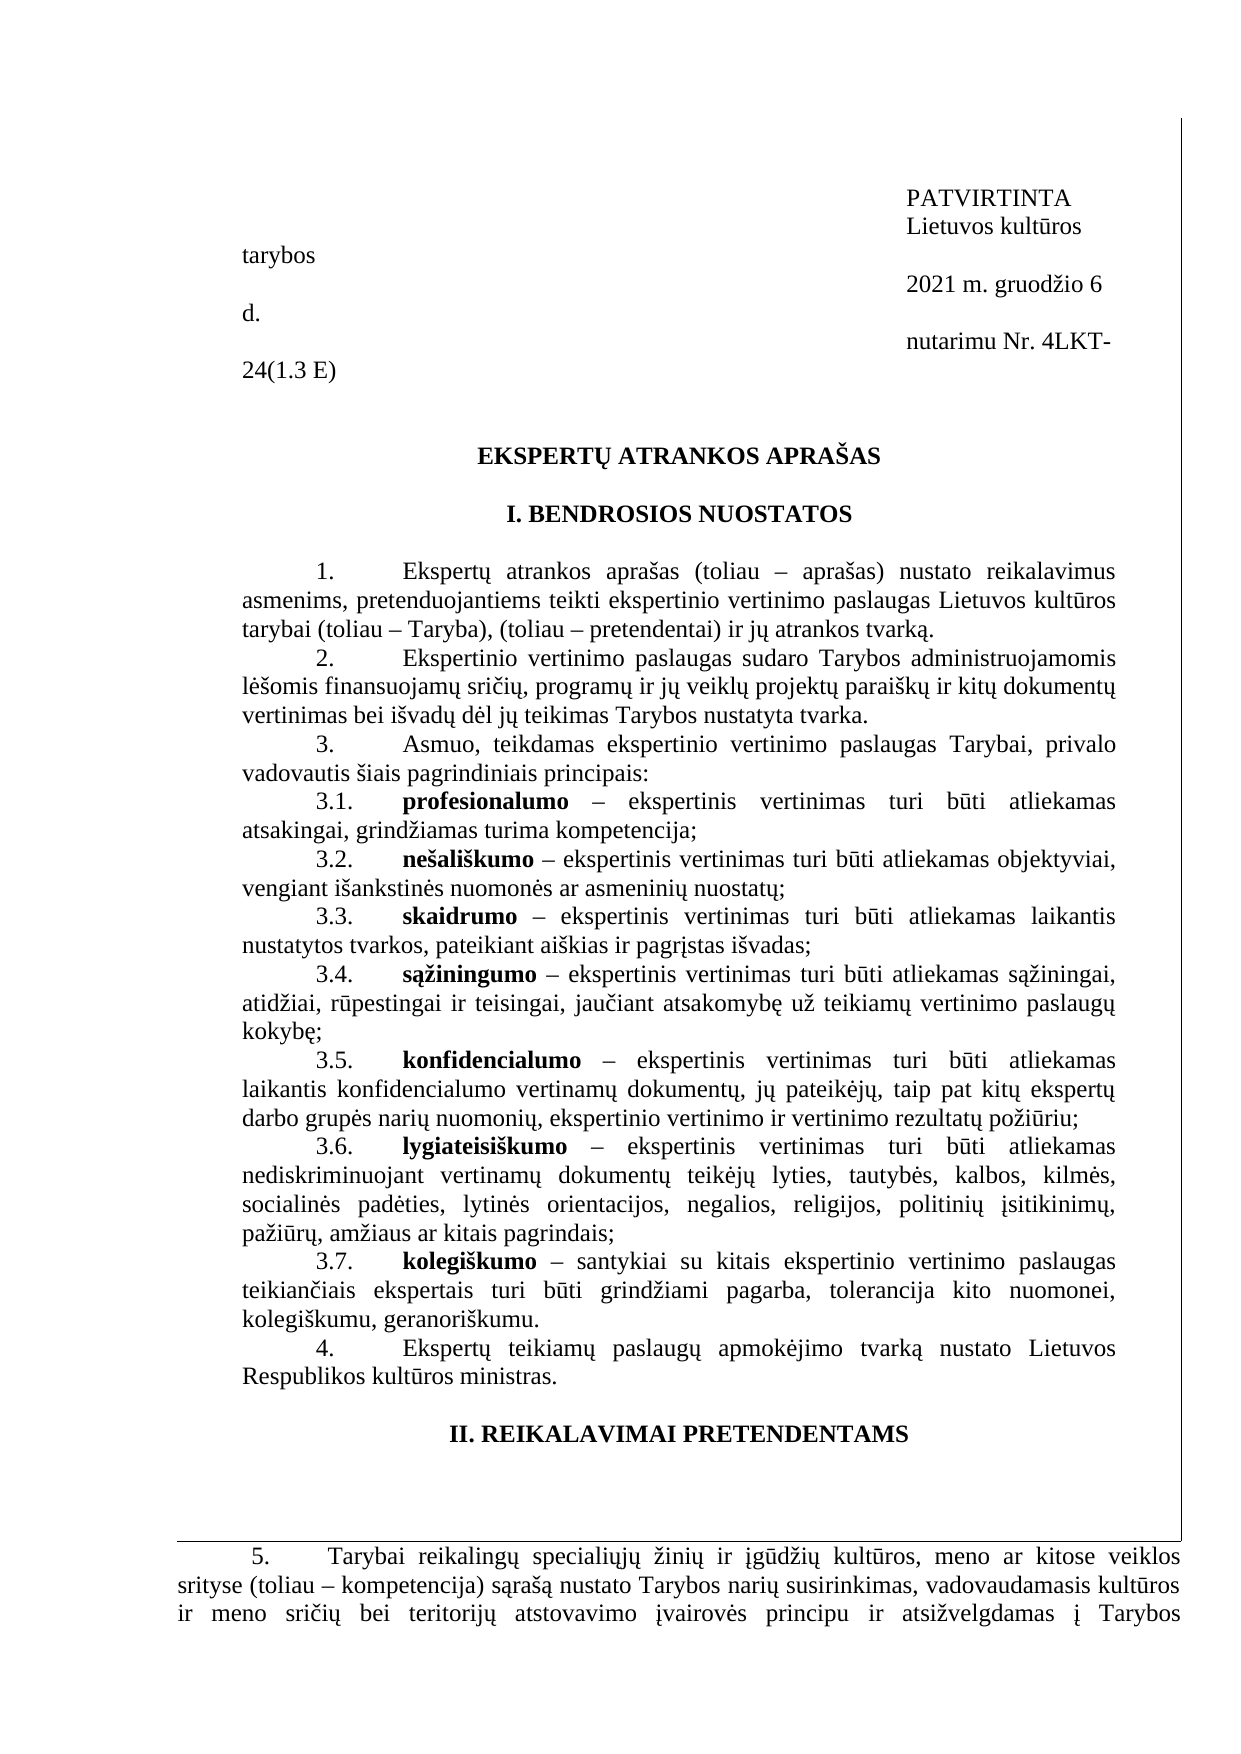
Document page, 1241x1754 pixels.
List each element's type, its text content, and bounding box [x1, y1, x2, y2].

text 3.6. lygiateisiškumo – ekspertinis vertinimas turi būti atliekamas nediskriminuojant vertinamų dokumentų teikėjų lyties, tautybės, kalbos, kilmės, socialinės padėties, lytinės orientacijos, negalios, religijos, politinių įsitikinimų, pažiūrų, amžiaus ar kitais pagrindais; [177, 1131, 1181, 1246]
text nutarimu Nr. 4LKT-24(1.3 E) [177, 326, 1181, 384]
text 3.1. profesionalumo – ekspertinis vertinimas turi būti atliekamas atsakingai, grindžiamas turima kompetencija; [177, 786, 1181, 844]
text I. BENDROSIOS NUOSTATOS [177, 499, 1181, 528]
text 4. Ekspertų teikiamų paslaugų apmokėjimo tvarką nustato Lietuvos Respublikos kultūros ministras. [177, 1333, 1181, 1390]
text 3.4. sąžiningumo – ekspertinis vertinimas turi būti atliekamas sąžiningai, atidžiai, rūpestingai ir teisingai, jaučiant atsakomybę už teikiamų vertinimo paslaugų kokybę; [177, 959, 1181, 1045]
text 3.2. nešališkumo – ekspertinis vertinimas turi būti atliekamas objektyviai, vengiant išankstinės nuomonės ar asmeninių nuostatų; [177, 844, 1181, 901]
text 5. Tarybai reikalingų specialiųjų žinių ir įgūdžių kultūros, meno ar kitose veiklos srityse (toliau – kompetencija) sąrašą nustato Tarybos narių susirinkimas, vadovaudamasis kultūros ir meno sričių bei teritorijų atstovavimo įvairovės principu ir atsižvelgdamas į Tarybos [177, 1541, 1181, 1627]
text 1. Ekspertų atrankos aprašas (toliau – aprašas) nustato reikalavimus asmenims, pretenduojantiems teikti ekspertinio vertinimo paslaugas Lietuvos kultūros tarybai (toliau – Taryba), (toliau – pretendentai) ir jų atrankos tvarką. [177, 556, 1181, 643]
text 3. Asmuo, teikdamas ekspertinio vertinimo paslaugas Tarybai, privalo vadovautis šiais pagrindiniais principais: [177, 729, 1181, 786]
text 3.7. kolegiškumo – santykiai su kitais ekspertinio vertinimo paslaugas teikiančiais ekspertais turi būti grindžiami pagarba, tolerancija kito nuomonei, kolegiškumu, geranoriškumu. [177, 1246, 1181, 1333]
text 2. Ekspertinio vertinimo paslaugas sudaro Tarybos administruojamomis lėšomis finansuojamų sričių, programų ir jų veiklų projektų paraiškų ir kitų dokumentų vertinimas bei išvadų dėl jų teikimas Tarybos nustatyta tvarka. [177, 643, 1181, 729]
text II. REIKALAVIMAI PRETENDENTAMS [177, 1419, 1181, 1448]
text 3.3. skaidrumo – ekspertinis vertinimas turi būti atliekamas laikantis nustatytos tvarkos, pateikiant aiškias ir pagrįstas išvadas; [177, 901, 1181, 959]
text 3.5. konfidencialumo – ekspertinis vertinimas turi būti atliekamas laikantis konfidencialumo vertinamų dokumentų, jų pateikėjų, taip pat kitų ekspertų darbo grupės narių nuomonių, ekspertinio vertinimo ir vertinimo rezultatų požiūriu; [177, 1045, 1181, 1131]
text 2021 m. gruodžio 6 d. [177, 269, 1181, 326]
text EKSPERTŲ ATRANKOS APRAŠAS [177, 441, 1181, 470]
text Lietuvos kultūros tarybos [177, 211, 1181, 269]
text PATVIRTINTA [177, 118, 1181, 211]
